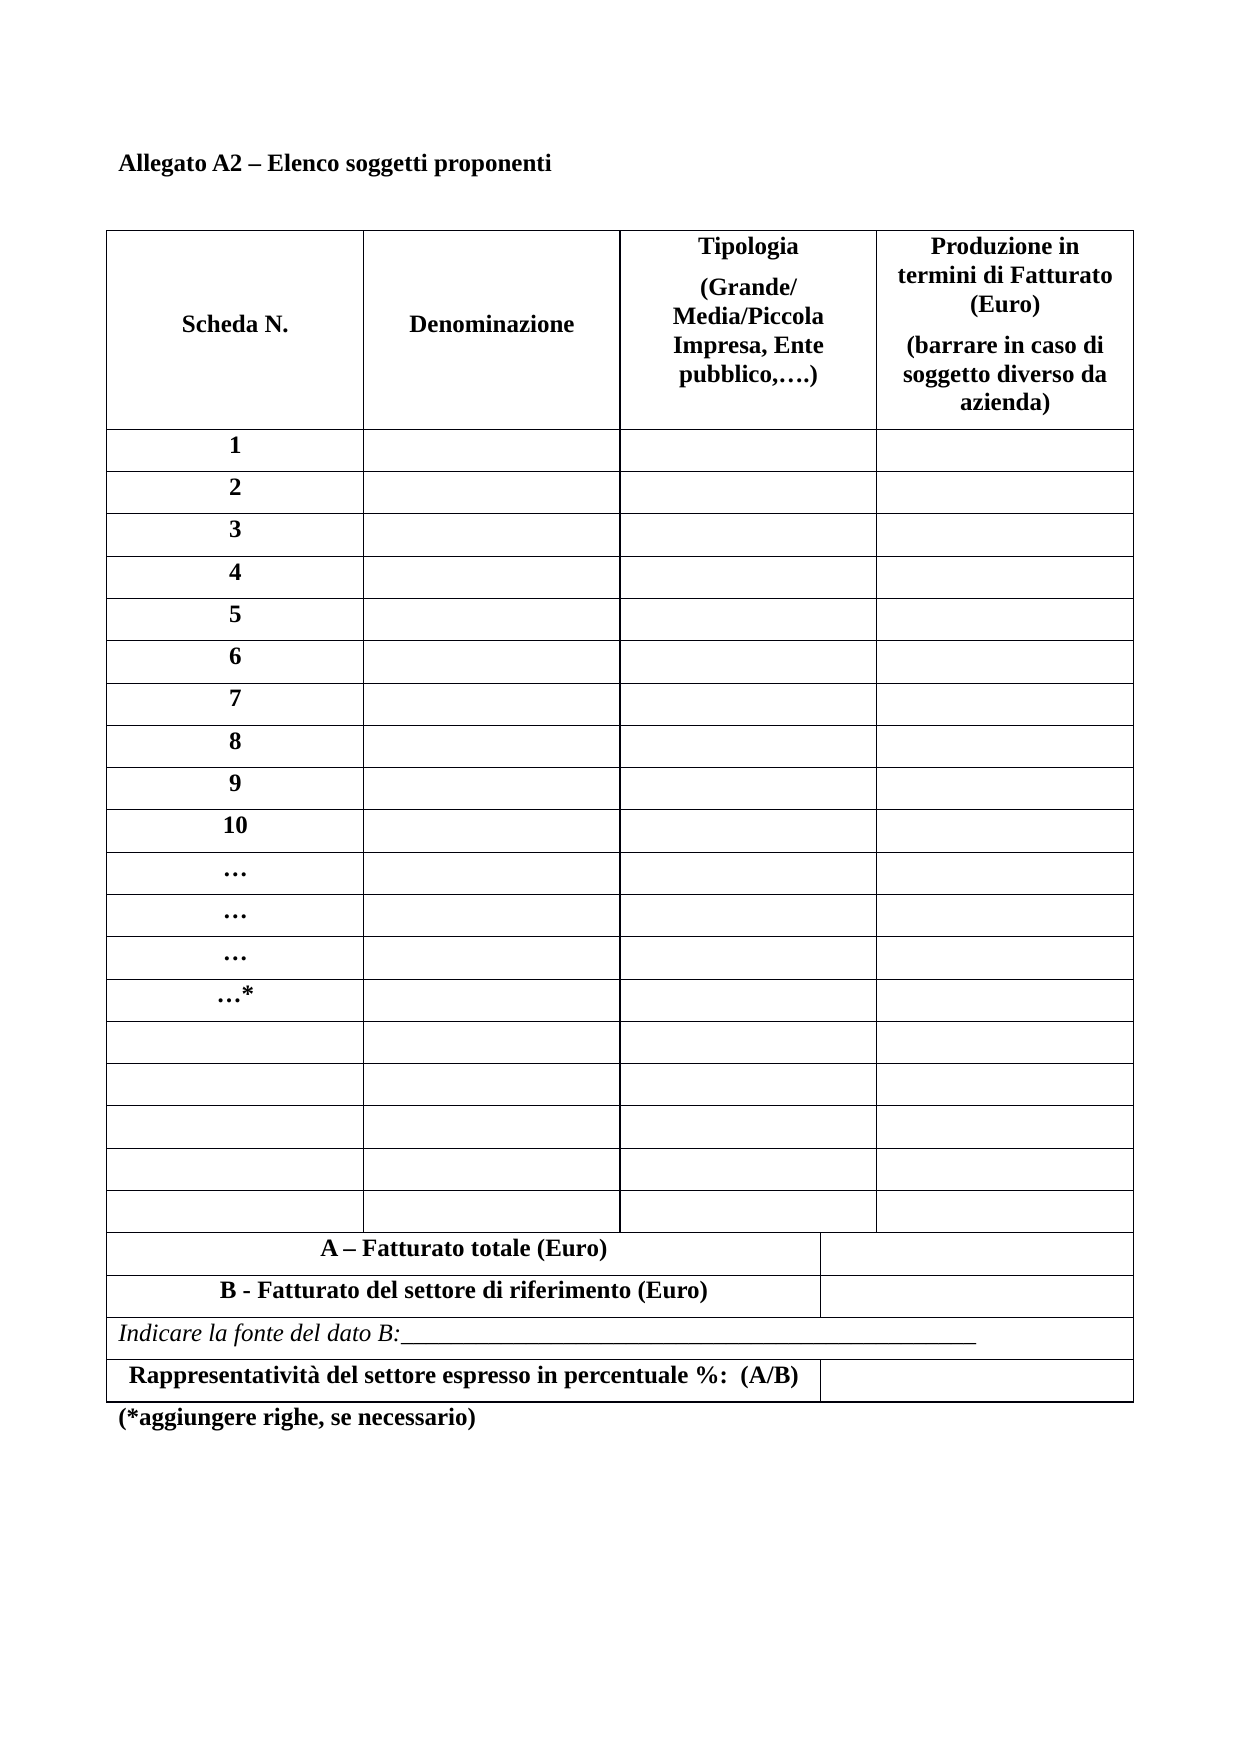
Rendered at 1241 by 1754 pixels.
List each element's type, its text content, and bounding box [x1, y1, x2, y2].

table_cell A – Fatturato totale (Euro) [107, 1233, 820, 1274]
table_cell [364, 641, 619, 682]
table_cell 7 [107, 684, 363, 725]
table_cell [877, 1191, 1133, 1232]
table_cell [107, 1064, 363, 1105]
table_cell [621, 514, 876, 556]
table_cell [364, 557, 619, 598]
table_cell …* [107, 980, 363, 1021]
table_cell [364, 1191, 619, 1232]
table_cell [621, 472, 876, 513]
table_cell [621, 1022, 876, 1063]
table_cell … [107, 895, 363, 936]
table_cell [364, 810, 619, 852]
table_cell [877, 768, 1133, 809]
table_cell … [107, 853, 363, 894]
table_cell [621, 726, 876, 767]
table_cell [107, 1022, 363, 1063]
table_header Produzione in termini di Fatturato (Euro) (barrare in caso di soggetto diverso da azienda) [877, 231, 1133, 429]
table_cell [621, 1106, 876, 1148]
table_header Denominazione [364, 231, 619, 429]
text Allegato A2 – Elenco soggetti proponenti [118, 148, 1122, 176]
table_cell [107, 1106, 363, 1148]
table_cell Indicare la fonte del dato B:______________________________________________ [107, 1318, 1133, 1359]
table_cell [364, 937, 619, 978]
table_cell [621, 599, 876, 640]
table_cell [364, 430, 619, 471]
table_header Scheda N. [107, 231, 363, 429]
table_cell [621, 980, 876, 1021]
table_cell 1 [107, 430, 363, 471]
table_cell [877, 1022, 1133, 1063]
table_cell [107, 1149, 363, 1190]
table_cell Rappresentatività del settore espresso in percentuale %: (A/B) [107, 1360, 820, 1401]
table_cell [364, 1064, 619, 1105]
table_header Tipologia (Grande/ Media/Piccola Impresa, Ente pubblico,….) [621, 231, 876, 429]
table_cell [877, 599, 1133, 640]
table_cell [621, 641, 876, 682]
table_cell [821, 1360, 1133, 1401]
table_cell [621, 684, 876, 725]
table_cell [621, 1149, 876, 1190]
table_cell [877, 472, 1133, 513]
table_cell [877, 1064, 1133, 1105]
table_cell [364, 895, 619, 936]
table_cell [621, 895, 876, 936]
table_cell [877, 937, 1133, 978]
table_cell [364, 514, 619, 556]
table_cell [621, 430, 876, 471]
table_cell 2 [107, 472, 363, 513]
table_cell [877, 980, 1133, 1021]
table_cell [877, 810, 1133, 852]
table_cell [821, 1276, 1133, 1317]
table_cell [877, 853, 1133, 894]
table_cell [621, 853, 876, 894]
table_cell 4 [107, 557, 363, 598]
table_cell 10 [107, 810, 363, 852]
table_cell 8 [107, 726, 363, 767]
table_cell [364, 472, 619, 513]
table_cell B - Fatturato del settore di riferimento (Euro) [107, 1276, 820, 1317]
table_cell [877, 557, 1133, 598]
table_cell 3 [107, 514, 363, 556]
table_cell [364, 1022, 619, 1063]
table_cell [364, 853, 619, 894]
table_cell [364, 1149, 619, 1190]
table_cell … [107, 937, 363, 978]
table_cell [621, 937, 876, 978]
table_cell [877, 895, 1133, 936]
table_cell 6 [107, 641, 363, 682]
table_cell [821, 1233, 1133, 1274]
table_cell [621, 768, 876, 809]
table_cell [877, 430, 1133, 471]
table_cell [364, 684, 619, 725]
table_cell 5 [107, 599, 363, 640]
table_cell [364, 1106, 619, 1148]
table_cell [364, 726, 619, 767]
table_cell [621, 557, 876, 598]
table_cell [364, 980, 619, 1021]
table_cell [877, 684, 1133, 725]
table_cell [621, 1064, 876, 1105]
text (*aggiungere righe, se necessario) [118, 1403, 1122, 1431]
table_cell 9 [107, 768, 363, 809]
table_cell [364, 599, 619, 640]
table_cell [877, 1106, 1133, 1148]
table_cell [877, 641, 1133, 682]
table_cell [877, 1149, 1133, 1190]
table_cell [877, 726, 1133, 767]
table_cell [621, 1191, 876, 1232]
table_cell [877, 514, 1133, 556]
table_cell [364, 768, 619, 809]
table_cell [107, 1191, 363, 1232]
table_cell [621, 810, 876, 852]
